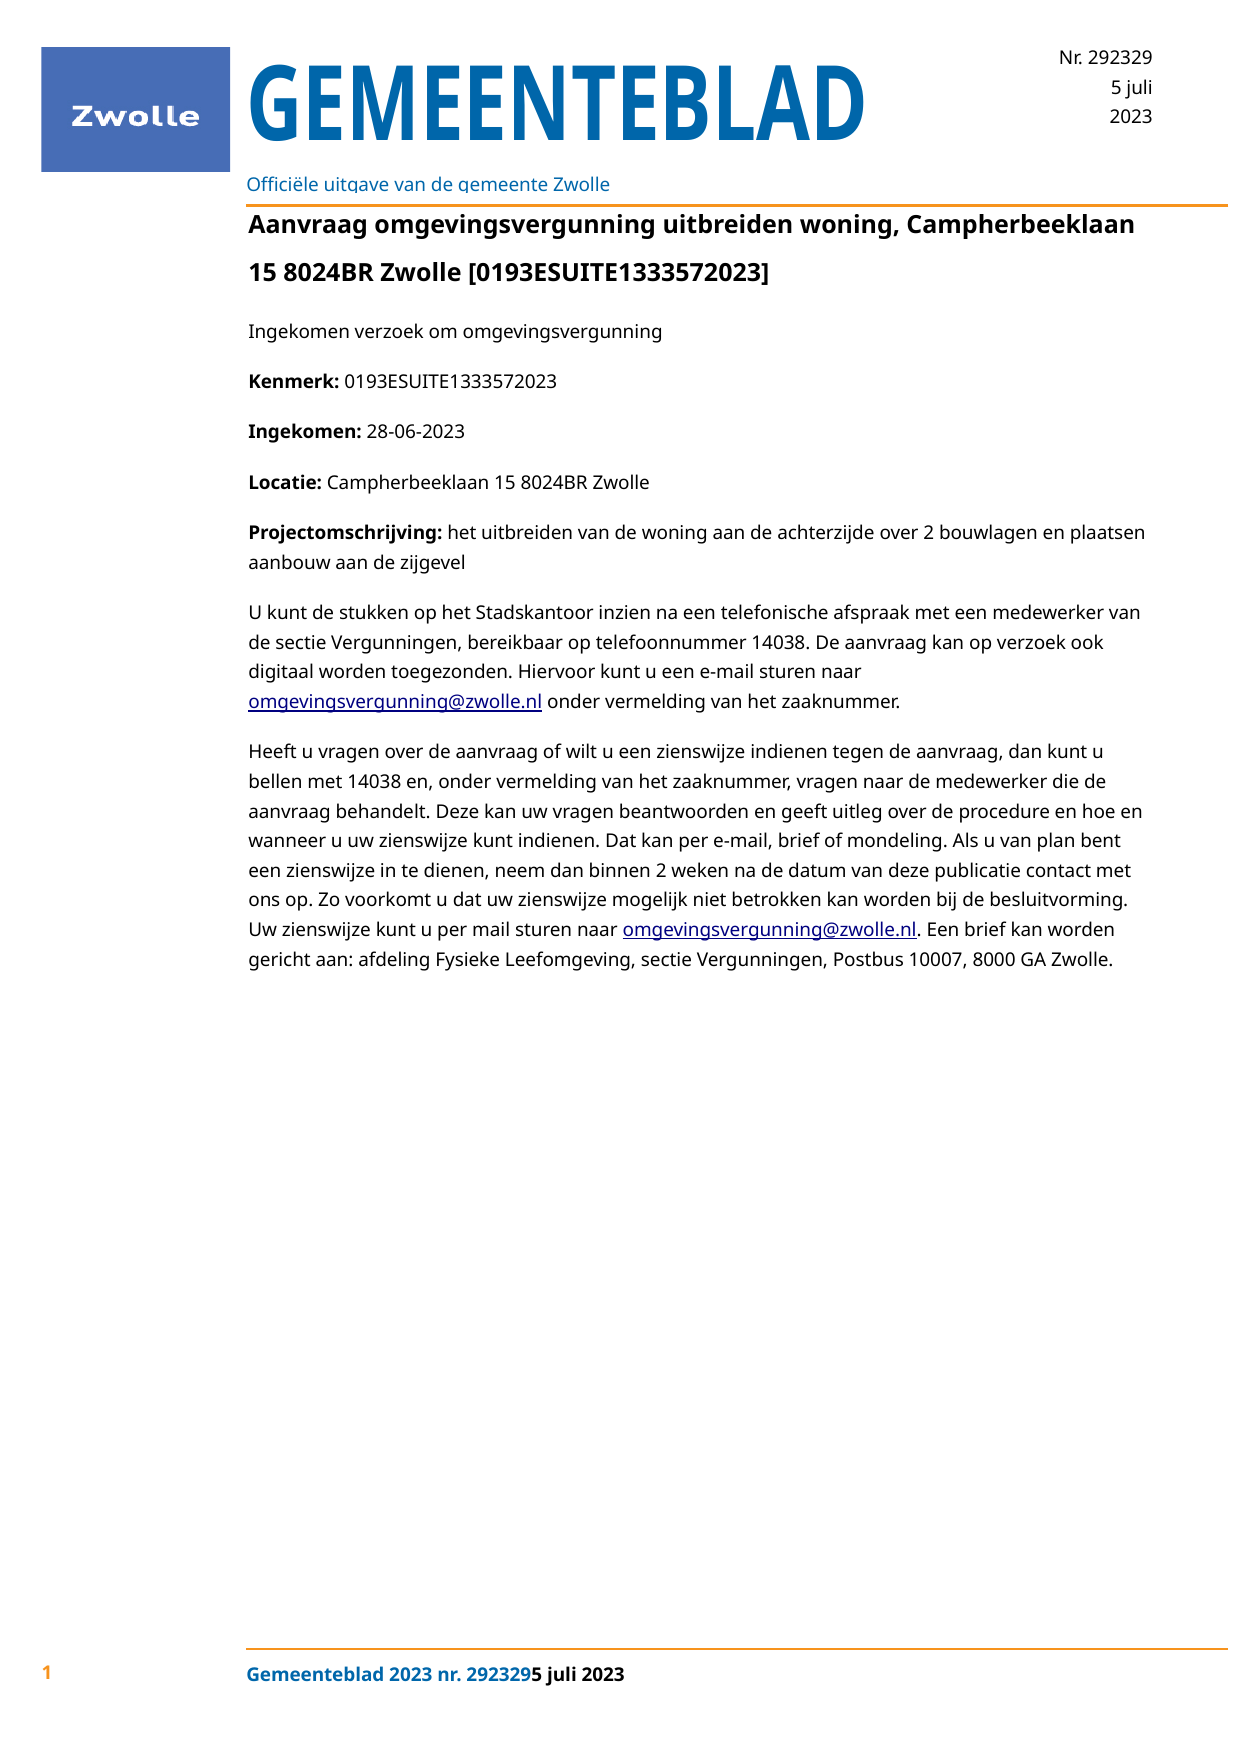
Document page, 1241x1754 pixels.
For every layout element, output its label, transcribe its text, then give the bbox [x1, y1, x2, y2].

text Ingekomen verzoek om omgevingsvergunning [248, 318, 1152, 344]
text Aanvraag omgevingsvergunning uitbreiden woning, Campherbeeklaan 15 8024BR Zwolle [0193ESUITE1333572023] [248, 207, 1152, 288]
text Kenmerk: 0193ESUITE1333572023 [248, 368, 1152, 394]
text Ingekomen: 28-06-2023 [248, 419, 1152, 444]
text U kunt de stukken op het Stadskantoor inzien na een telefonische afspraak met een medewerker van de sectie Vergunningen, bereikbaar op telefoonnummer 14038. De aanvraag kan op verzoek ook digitaal worden toegezonden. Hiervoor kunt u een e-mail sturen naar omgevingsvergunning@zwolle.nl onder vermelding van het zaaknummer. [248, 599, 1152, 714]
text Heeft u vragen over de aanvraag of wilt u een zienswijze indienen tegen de aanvraag, dan kunt u bellen met 14038 en, onder vermelding van het zaaknummer, vragen naar de medewerker die de aanvraag behandelt. Deze kan uw vragen beantwoorden en geeft uitleg over de procedure en hoe en wanneer u uw zienswijze kunt indienen. Dat kan per e-mail, brief of mondeling. Als u van plan bent een zienswijze in te dienen, neem dan binnen 2 weken na de datum van deze publicatie contact met ons op. Zo voorkomt u dat uw zienswijze mogelijk niet betrokken kan worden bij de besluitvorming. Uw zienswijze kunt u per mail sturen naar omgevingsvergunning@zwolle.nl. Een brief kan worden gericht aan: afdeling Fysieke Leefomgeving, sectie Vergunningen, Postbus 10007, 8000 GA Zwolle. [248, 739, 1152, 972]
text Projectomschrijving: het uitbreiden van de woning aan de achterzijde over 2 bouwlagen en plaatsen aanbouw aan de zijgevel [248, 519, 1152, 575]
picture [41, 47, 231, 172]
text Locatie: Campherbeeklaan 15 8024BR Zwolle [248, 469, 1152, 495]
